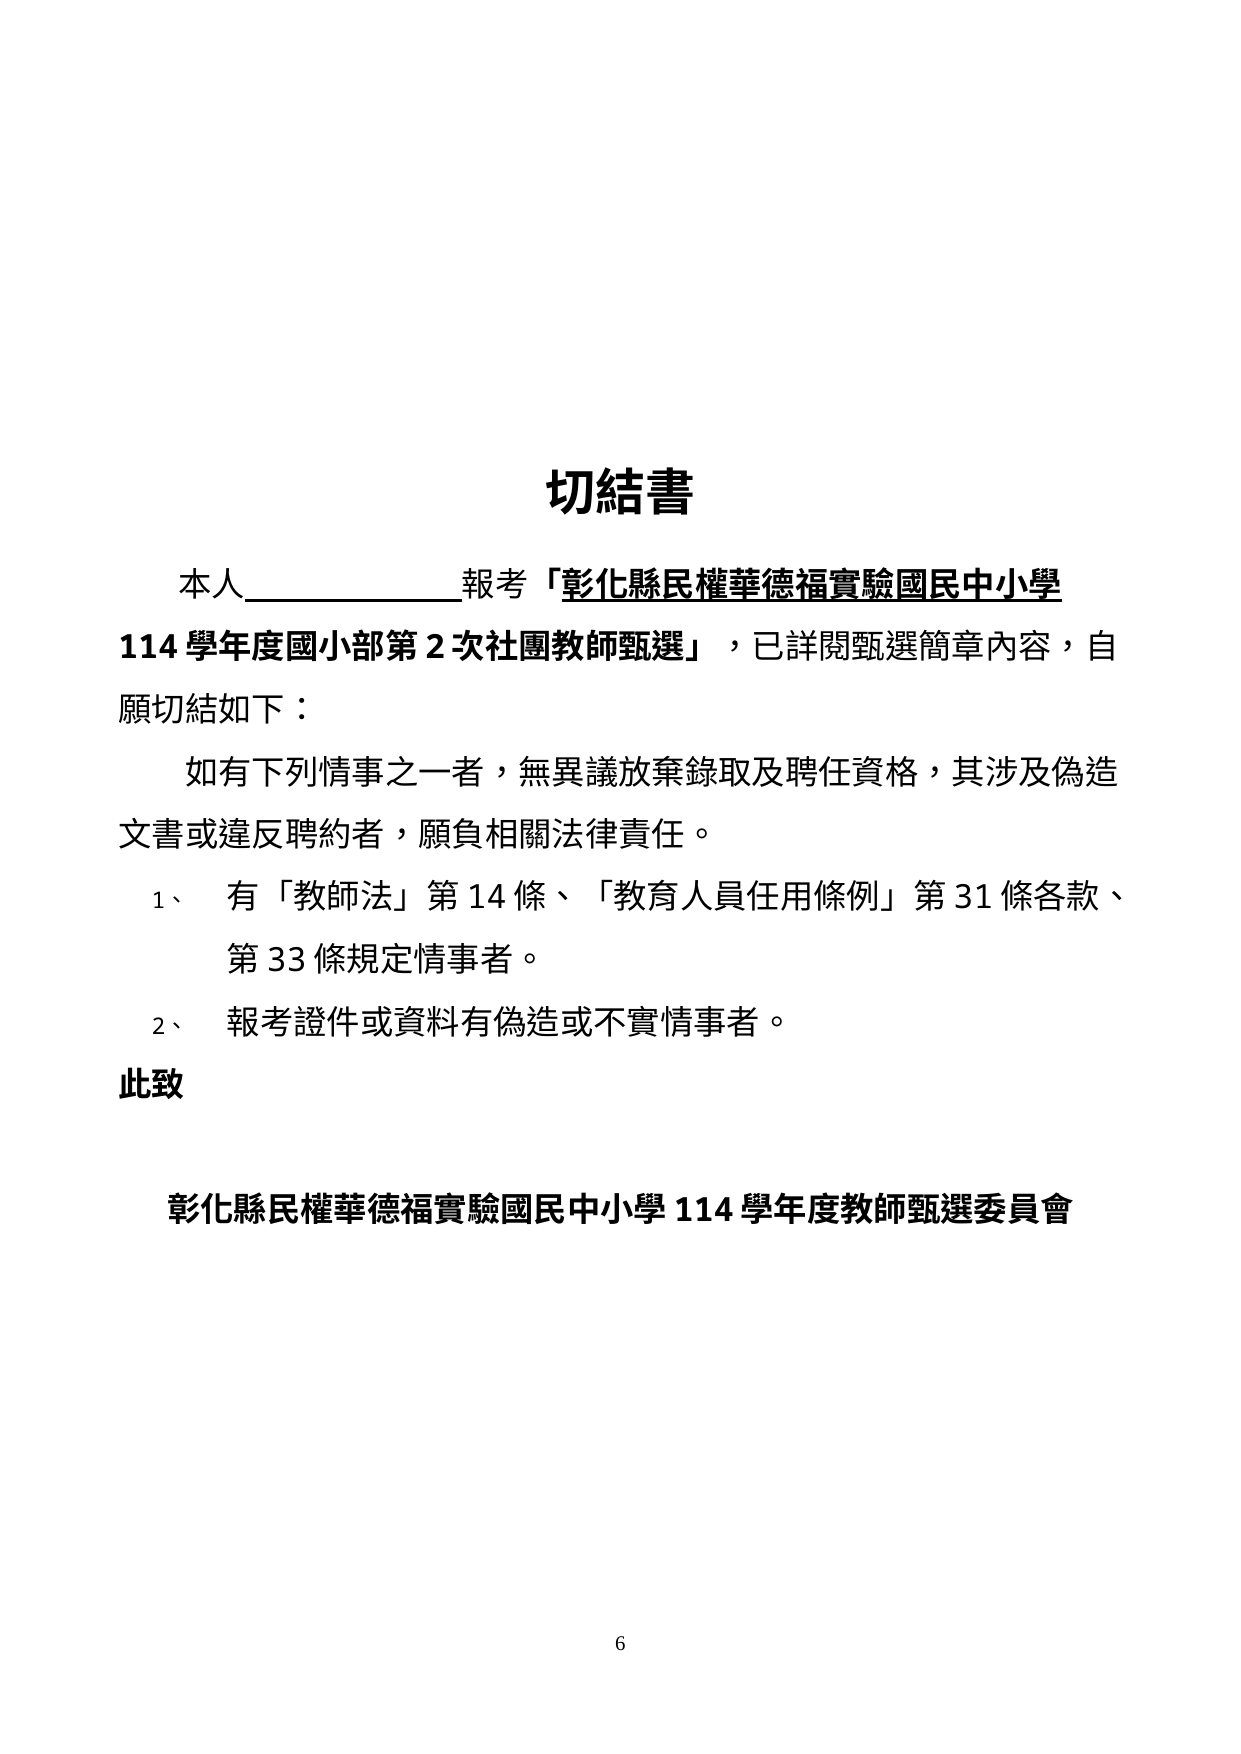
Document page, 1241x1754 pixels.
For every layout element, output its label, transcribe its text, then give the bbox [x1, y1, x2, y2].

text 此致 [118, 1040, 1122, 1103]
text 彰化縣民權華德福實驗國民中小學114學年度教師甄選委員會 [118, 1165, 1122, 1228]
list 報考證件或資料有偽造或不實情事者。 [151, 978, 1122, 1040]
text 切結書 [118, 415, 1122, 540]
text 本人 報考「彰化縣民權華德福實驗國民中小學114學年度國小部第2次社團教師甄選」，已詳閱甄選簡章內容，自願切結如下： [118, 540, 1122, 728]
list 有「教師法」第14條、「教育人員任用條例」第31條各款、第33條規定情事者。 [151, 853, 1122, 978]
text 如有下列情事之一者，無異議放棄錄取及聘任資格，其涉及偽造文書或違反聘約者，願負相關法律責任。 [118, 728, 1122, 853]
